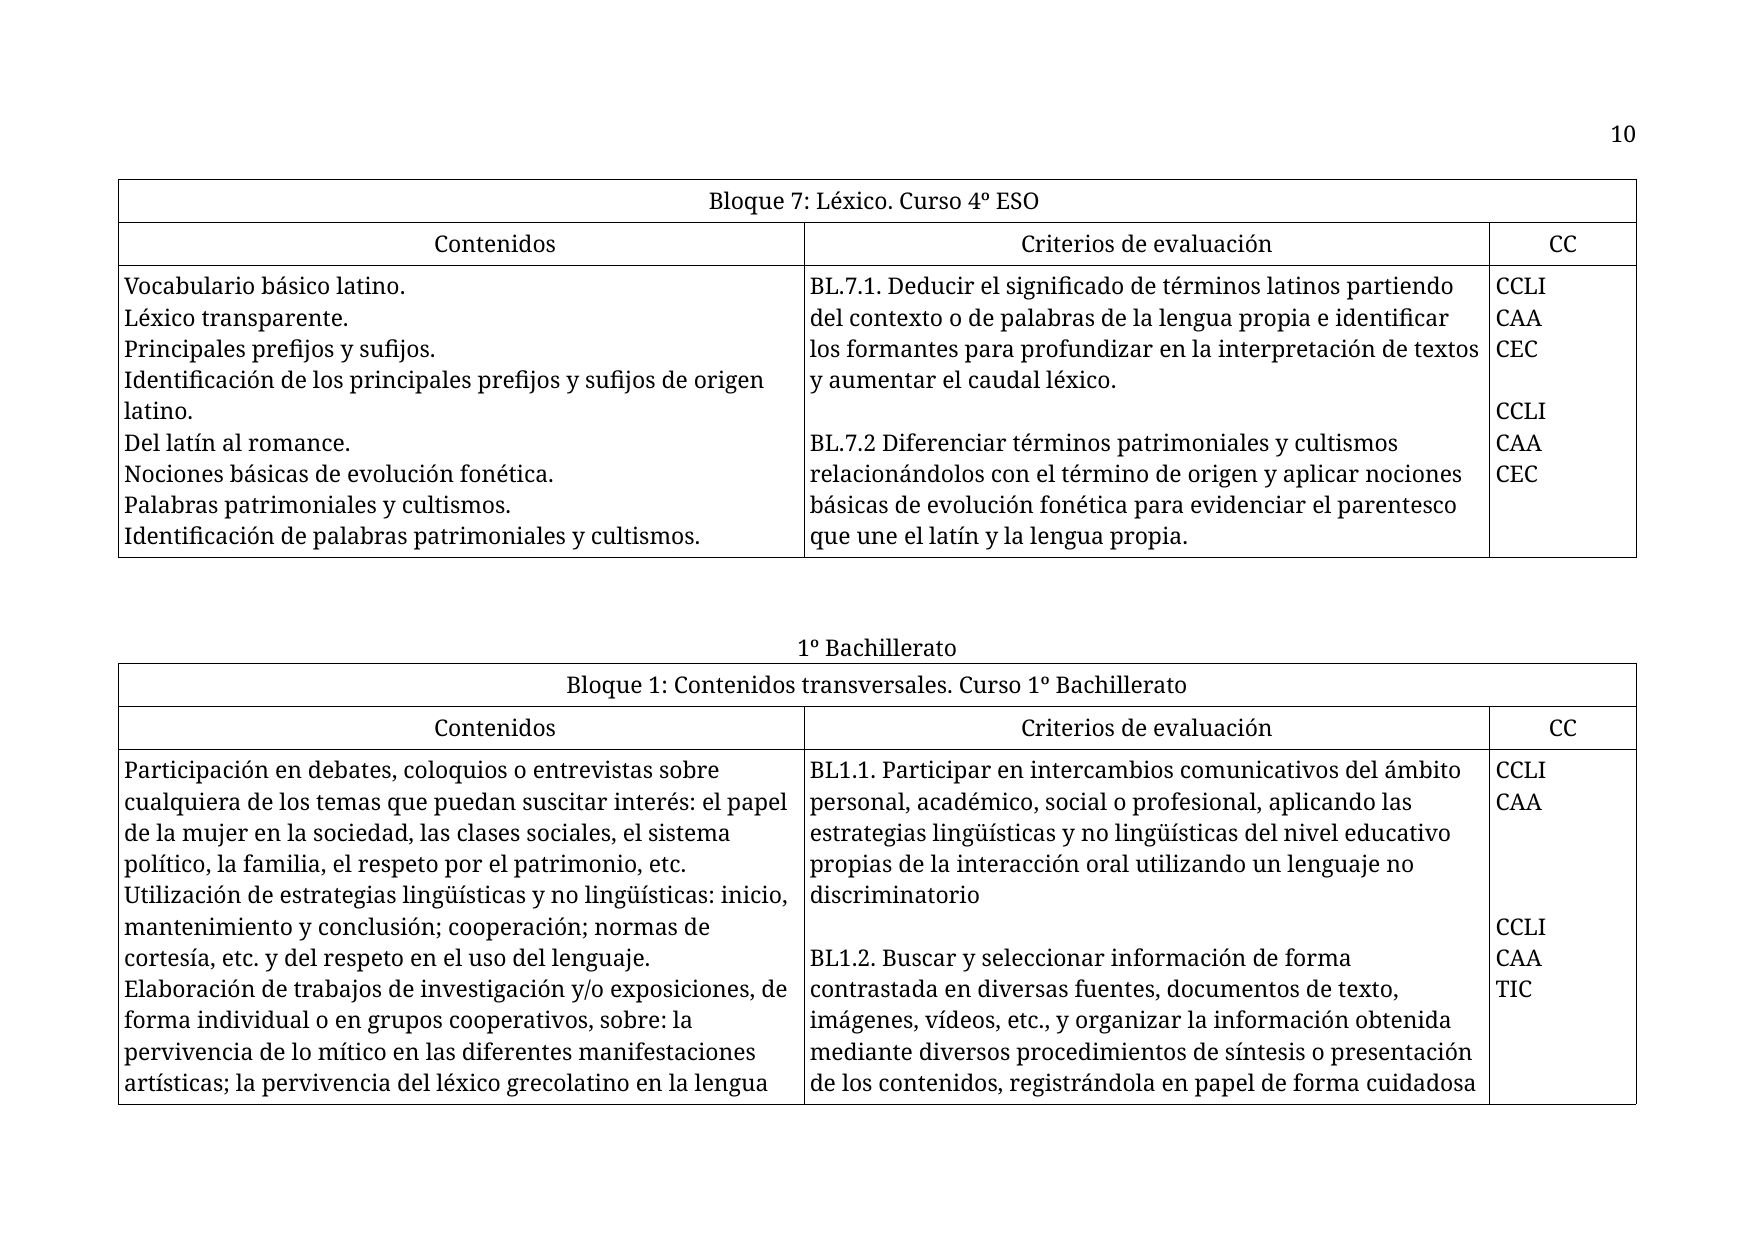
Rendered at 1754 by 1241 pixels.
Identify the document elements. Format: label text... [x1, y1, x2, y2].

table_cell Criterios de evaluación [805, 223, 1489, 264]
table_cell Criterios de evaluación [805, 707, 1489, 748]
table_cell BL1.1. Participar en intercambios comunicativos del ámbito personal, académico, social o profesional, aplicando las estrategias lingüísticas y no lingüísticas del nivel educativo propias de la interacción oral utilizando un lenguaje no discriminatorio BL1.2. Buscar y seleccionar información de forma contrastada en diversas fuentes, documentos de texto, imágenes, vídeos, etc., y organizar la información obtenida mediante diversos procedimientos de síntesis o presentación de los contenidos, registrándola en papel de forma cuidadosa [805, 750, 1489, 1104]
table_cell CC [1490, 707, 1636, 748]
table_cell Participación en debates, coloquios o entrevistas sobre cualquiera de los temas que puedan suscitar interés: el papel de la mujer en la sociedad, las clases sociales, el sistema político, la familia, el respeto por el patrimonio, etc. Utilización de estrategias lingüísticas y no lingüísticas: inicio, mantenimiento y conclusión; cooperación; normas de cortesía, etc. y del respeto en el uso del lenguaje. Elaboración de trabajos de investigación y/o exposiciones, de forma individual o en grupos cooperativos, sobre: la pervivencia de lo mítico en las diferentes manifestaciones artísticas; la pervivencia del léxico grecolatino en la lengua [119, 750, 804, 1104]
subtitle 1º Bachillerato [118, 632, 1636, 663]
table_cell Contenidos [119, 223, 804, 264]
table_cell Contenidos [119, 707, 804, 748]
table_cell CCLI CAA CCLI CAA TIC [1490, 750, 1636, 1104]
table_cell BL.7.1. Deducir el significado de términos latinos partiendo del contexto o de palabras de la lengua propia e identificar los formantes para profundizar en la interpretación de textos y aumentar el caudal léxico. BL.7.2 Diferenciar términos patrimoniales y cultismos relacionándolos con el término de origen y aplicar nociones básicas de evolución fonética para evidenciar el parentesco que une el latín y la lengua propia. [805, 266, 1489, 557]
table_cell CCLI CAA CEC CCLI CAA CEC [1490, 266, 1636, 557]
table_cell Vocabulario básico latino. Léxico transparente. Principales prefijos y sufijos. Identificación de los principales prefijos y sufijos de origen latino. Del latín al romance. Nociones básicas de evolución fonética. Palabras patrimoniales y cultismos. Identificación de palabras patrimoniales y cultismos. [119, 266, 804, 557]
table_cell CC [1490, 223, 1636, 264]
table_header Bloque 1: Contenidos transversales. Curso 1º Bachillerato [119, 664, 1636, 706]
table_header Bloque 7: Léxico. Curso 4º ESO [119, 180, 1636, 222]
